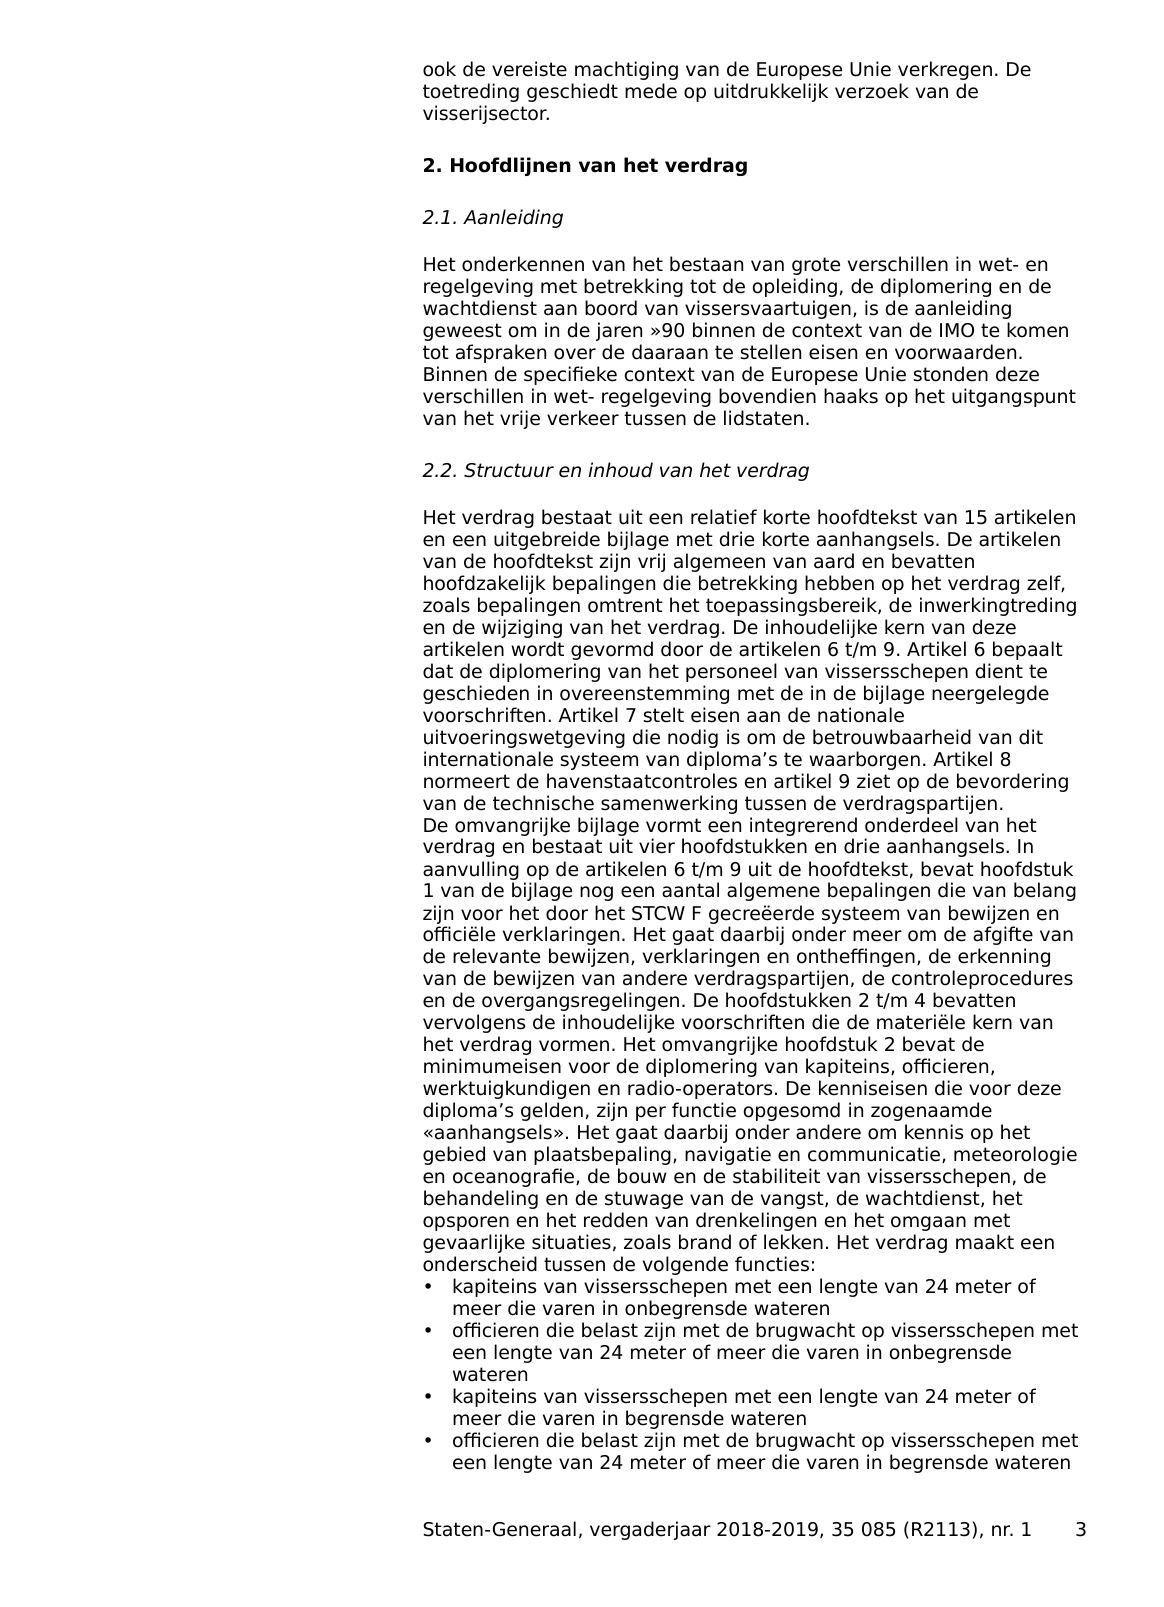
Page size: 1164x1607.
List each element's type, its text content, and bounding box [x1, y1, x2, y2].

text De omvangrijke bijlage vormt een integrerend onderdeel van het verdrag en bestaat uit vier hoofdstukken en drie aanhangsels. In aanvulling op de artikelen 6 t/m 9 uit de hoofdtekst, bevat hoofdstuk 1 van de bijlage nog een aantal algemene bepalingen die van belang zijn voor het door het STCW F gecreëerde systeem van bewijzen en officiële verklaringen. Het gaat daarbij onder meer om de afgifte van de relevante bewijzen, verklaringen en ontheffingen, de erkenning van de bewijzen van andere verdragspartijen, de controleprocedures en de overgangsregelingen. De hoofdstukken 2 t/m 4 bevatten vervolgens de inhoudelijke voorschriften die de materiële kern van het verdrag vormen. Het omvangrijke hoofdstuk 2 bevat de minimumeisen voor de diplomering van kapiteins, officieren, werktuigkundigen en radio-operators. De kenniseisen die voor deze diploma’s gelden, zijn per functie opgesomd in zogenaamde «aanhangsels». Het gaat daarbij onder andere om kennis op het gebied van plaatsbepaling, navigatie en communicatie, meteorologie en oceanografie, de bouw en de stabiliteit van vissersschepen, de behandeling en de stuwage van de vangst, de wachtdienst, het opsporen en het redden van drenkelingen en het omgaan met gevaarlijke situaties, zoals brand of lekken. Het verdrag maakt een onderscheid tussen de volgende functies: [422, 814, 1087, 1276]
text Het onderkennen van het bestaan van grote verschillen in wet- en regelgeving met betrekking tot de opleiding, de diplomering en de wachtdienst aan boord van vissersvaartuigen, is de aanleiding geweest om in de jaren »90 binnen de context van de IMO te komen tot afspraken over de daaraan te stellen eisen en voorwaarden. Binnen de specifieke context van de Europese Unie stonden deze verschillen in wet- regelgeving bovendien haaks op het uitgangspunt van het vrije verkeer tussen de lidstaten. [422, 254, 1087, 430]
subtitle 2.2. Structuur en inhoud van het verdrag [422, 460, 1087, 482]
text • kapiteins van vissersschepen met een lengte van 24 meter of meer die varen in begrensde wateren [422, 1386, 1087, 1430]
text • kapiteins van vissersschepen met een lengte van 24 meter of meer die varen in onbegrensde wateren [422, 1276, 1087, 1320]
text • officieren die belast zijn met de brugwacht op vissersschepen met een lengte van 24 meter of meer die varen in onbegrensde wateren [422, 1320, 1087, 1386]
subtitle 2.1. Aanleiding [422, 207, 1087, 229]
text ook de vereiste machtiging van de Europese Unie verkregen. De toetreding geschiedt mede op uitdrukkelijk verzoek van de visserijsector. [422, 59, 1087, 125]
text Het verdrag bestaat uit een relatief korte hoofdtekst van 15 artikelen en een uitgebreide bijlage met drie korte aanhangsels. De artikelen van de hoofdtekst zijn vrij algemeen van aard en bevatten hoofdzakelijk bepalingen die betrekking hebben op het verdrag zelf, zoals bepalingen omtrent het toepassingsbereik, de inwerkingtreding en de wijziging van het verdrag. De inhoudelijke kern van deze artikelen wordt gevormd door de artikelen 6 t/m 9. Artikel 6 bepaalt dat de diplomering van het personeel van vissersschepen dient te geschieden in overeenstemming met de in de bijlage neergelegde voorschriften. Artikel 7 stelt eisen aan de nationale uitvoeringswetgeving die nodig is om de betrouwbaarheid van dit internationale systeem van diploma’s te waarborgen. Artikel 8 normeert de havenstaatcontroles en artikel 9 ziet op de bevordering van de technische samenwerking tussen de verdragspartijen. [422, 507, 1087, 814]
text • officieren die belast zijn met de brugwacht op vissersschepen met een lengte van 24 meter of meer die varen in begrensde wateren [422, 1430, 1087, 1474]
subtitle 2. Hoofdlijnen van het verdrag [422, 155, 1087, 177]
